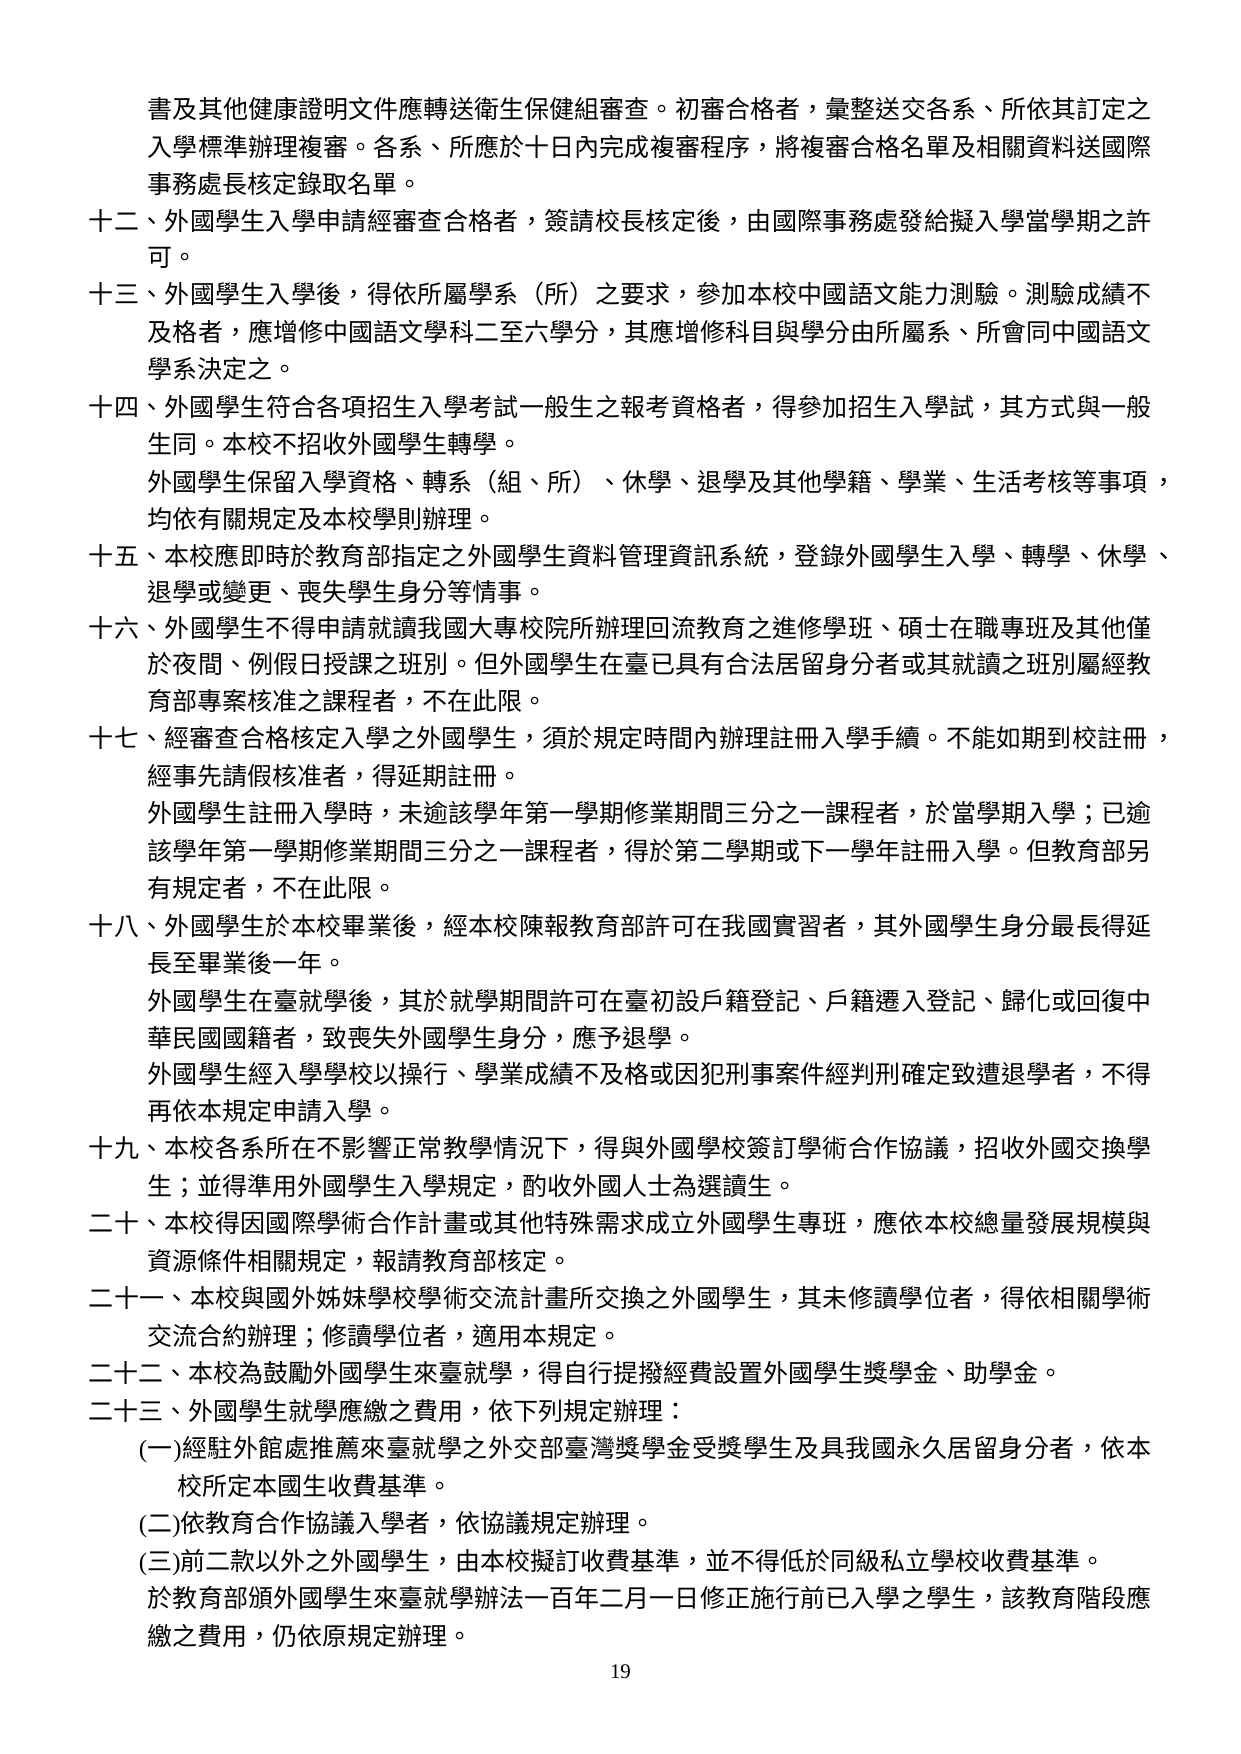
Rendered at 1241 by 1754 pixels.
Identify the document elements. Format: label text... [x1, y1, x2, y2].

text (二)依教育合作協議入學者，依協議規定辦理。 [89, 1502, 1152, 1540]
text 外國學生經入學學校以操行、學業成績不及格或因犯刑事案件經判刑確定致遭退學者，不得再依本規定申請入學。 [148, 1055, 1152, 1127]
text 十九、本校各系所在不影響正常教學情況下，得與外國學校簽訂學術合作協議，招收外國交換學生；並得準用外國學生入學規定，酌收外國人士為選讀生。 [89, 1127, 1152, 1202]
text 十四、外國學生符合各項招生入學考試一般生之報考資格者，得參加招生入學試，其方式與一般生同。本校不招收外國學生轉學。 [89, 386, 1152, 461]
text (一)經駐外館處推薦來臺就學之外交部臺灣獎學金受獎學生及具我國永久居留身分者，依本校所定本國生收費基準。 [139, 1427, 1152, 1502]
text (三)前二款以外之外國學生，由本校擬訂收費基準，並不得低於同級私立學校收費基準。 [139, 1540, 1152, 1577]
text 二十三、外國學生就學應繳之費用，依下列規定辦理： [89, 1390, 1152, 1427]
text 書及其他健康證明文件應轉送衛生保健組審查。初審合格者，彙整送交各系、所依其訂定之入學標準辦理複審。各系、所應於十日內完成複審程序，將複審合格名單及相關資料送國際事務處長核定錄取名單。 [89, 89, 1152, 201]
text 二十、本校得因國際學術合作計畫或其他特殊需求成立外國學生專班，應依本校總量發展規模與資源條件相關規定，報請教育部核定。 [89, 1202, 1152, 1277]
text 十六、外國學生不得申請就讀我國大專校院所辦理回流教育之進修學班、碩士在職專班及其他僅於夜間、例假日授課之班別。但外國學生在臺已具有合法居留身分者或其就讀之班別屬經教育部專案核准之課程者，不在此限。 [89, 609, 1152, 717]
text 於教育部頒外國學生來臺就學辦法一百年二月一日修正施行前已入學之學生，該教育階段應繳之費用，仍依原規定辦理。 [148, 1577, 1152, 1652]
text 二十二、本校為鼓勵外國學生來臺就學，得自行提撥經費設置外國學生獎學金、助學金。 [89, 1352, 1152, 1390]
text 十七、經審查合格核定入學之外國學生，須於規定時間內辦理註冊入學手續。不能如期到校註冊，經事先請假核准者，得延期註冊。 [89, 717, 1152, 792]
text 十三、外國學生入學後，得依所屬學系（所）之要求，參加本校中國語文能力測驗。測驗成績不及格者，應增修中國語文學科二至六學分，其應增修科目與學分由所屬系、所會同中國語文學系決定之。 [89, 274, 1152, 386]
text 十二、外國學生入學申請經審查合格者，簽請校長核定後，由國際事務處發給擬入學當學期之許可。 [89, 201, 1152, 274]
text 十五、本校應即時於教育部指定之外國學生資料管理資訊系統，登錄外國學生入學、轉學、休學、退學或變更、喪失學生身分等情事。 [89, 536, 1152, 609]
text 外國學生註冊入學時，未逾該學年第一學期修業期間三分之一課程者，於當學期入學；已逾該學年第一學期修業期間三分之一課程者，得於第二學期或下一學年註冊入學。但教育部另有規定者，不在此限。 [147, 792, 1152, 905]
text 十八、外國學生於本校畢業後，經本校陳報教育部許可在我國實習者，其外國學生身分最長得延長至畢業後一年。 [89, 905, 1152, 980]
text 外國學生在臺就學後，其於就學期間許可在臺初設戶籍登記、戶籍遷入登記、歸化或回復中華民國國籍者，致喪失外國學生身分，應予退學。 [148, 980, 1152, 1055]
text 二十一、本校與國外姊妹學校學術交流計畫所交換之外國學生，其未修讀學位者，得依相關學術交流合約辦理；修讀學位者，適用本規定。 [89, 1277, 1152, 1352]
text 外國學生保留入學資格、轉系（組、所）、休學、退學及其他學籍、學業、生活考核等事項，均依有關規定及本校學則辦理。 [148, 461, 1152, 536]
